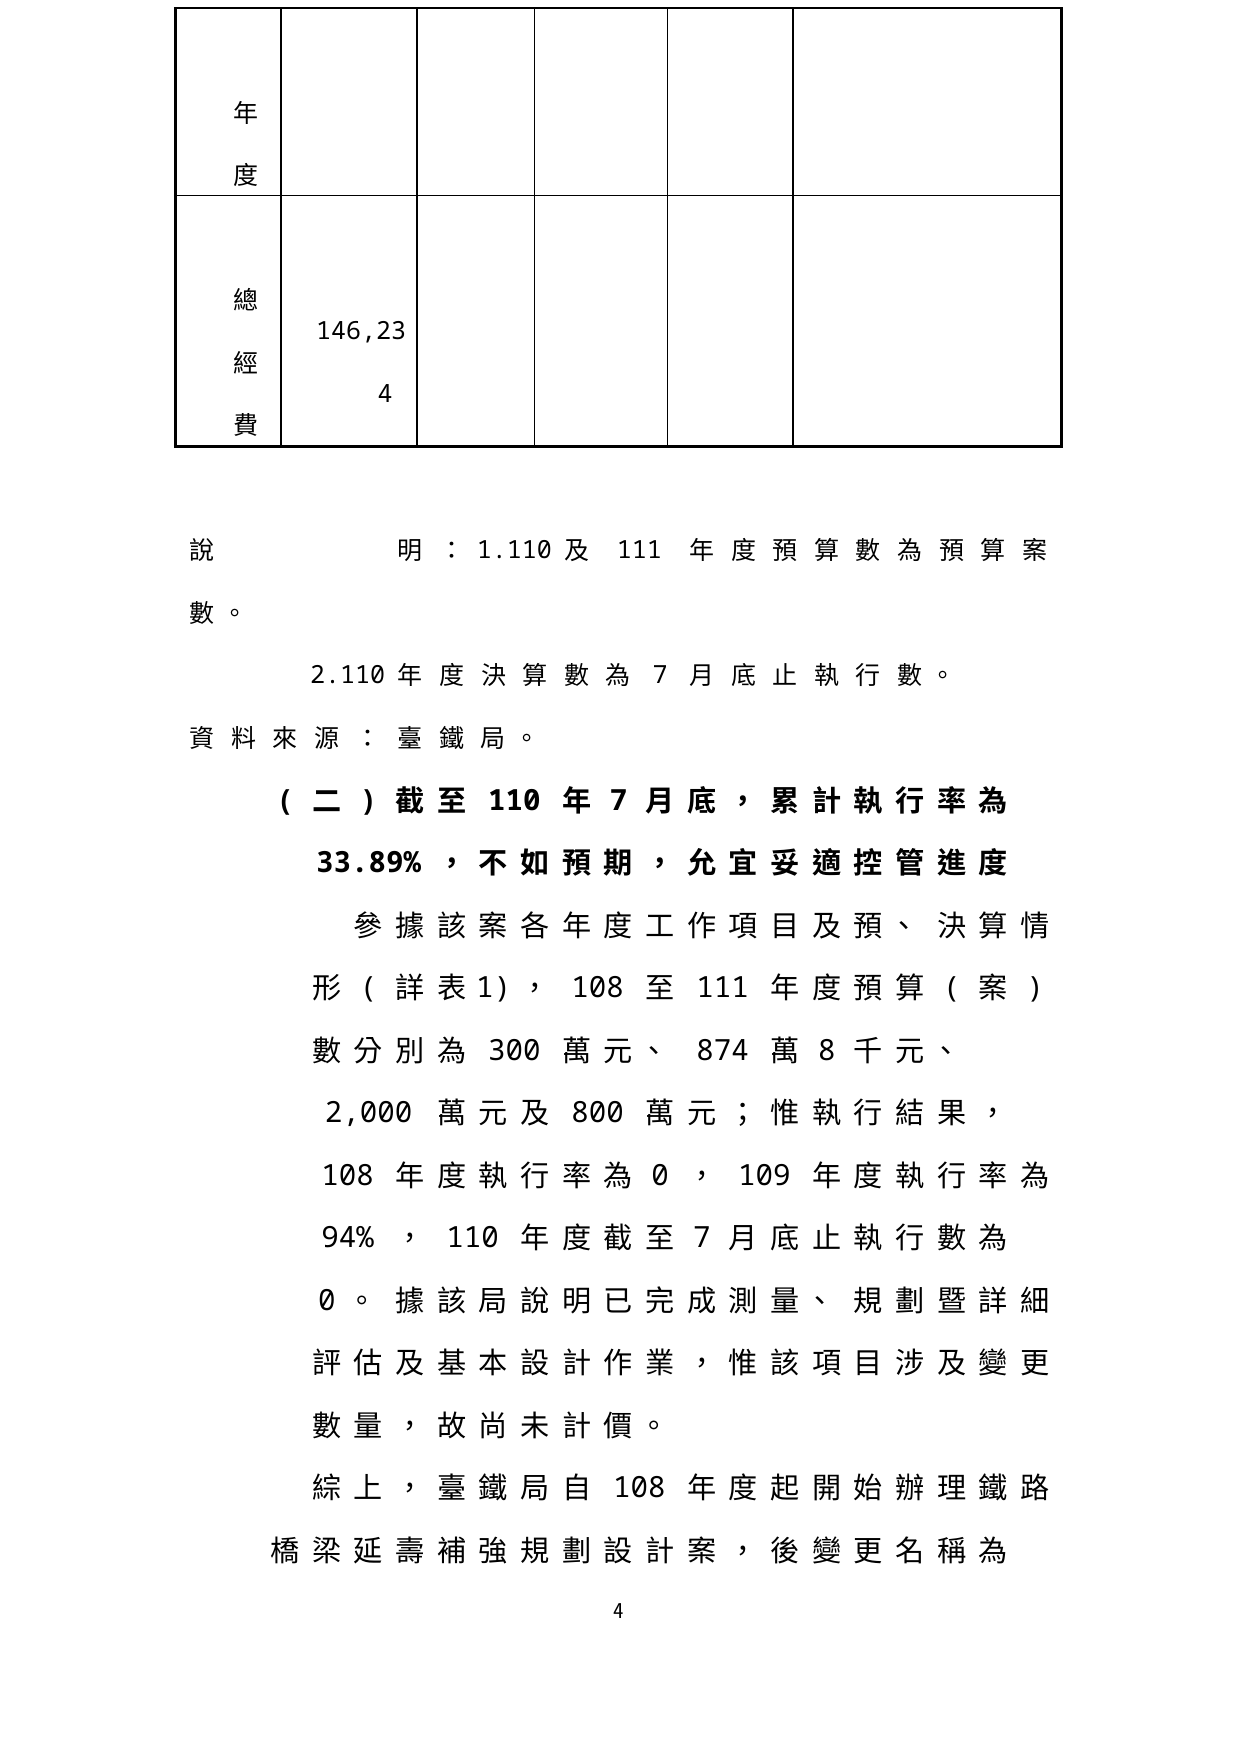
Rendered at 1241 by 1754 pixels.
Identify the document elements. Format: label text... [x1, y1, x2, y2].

text 2.110年度決算數為7月底止執行數。 [304, 632, 1056, 694]
table_cell [535, 9, 667, 194]
table_cell [535, 196, 667, 444]
table_cell 146,234 [282, 196, 416, 444]
table_cell [418, 9, 534, 194]
text 資料來源：臺鐵局。 [181, 694, 1056, 757]
table_cell 總經費 [177, 196, 280, 444]
table_cell [418, 196, 534, 444]
table_cell [668, 9, 792, 194]
table_cell [794, 196, 1060, 444]
table_cell 年度 [177, 9, 280, 194]
text (二)截至110年7月底，累計執行率為33.89%，不如預期，允宜妥適控管進度 [240, 757, 1056, 882]
text 參據該案各年度工作項目及預、決算情形(詳表1)，108至111年度預算(案)數分別為300萬元、874萬8千元、2,000萬元及800萬元；惟執行結果，108年度執行率為0，109年度執行率為94%，110年度截至7月底止執行數為0。據該局說明已完成測量、規劃暨詳細評估及基本設計作業，惟該項目涉及變更數量，故尚未計價。 [269, 882, 1056, 1444]
table_cell [282, 9, 416, 194]
text 說 明：1.110及111年度預算數為預算案數。 [181, 507, 1056, 632]
text 綜上，臺鐵局自108年度起開始辦理鐵路橋梁延壽補強規劃設計案，後變更名稱為 [240, 1444, 1056, 1569]
table_cell [794, 9, 1060, 194]
table_cell [668, 196, 792, 444]
